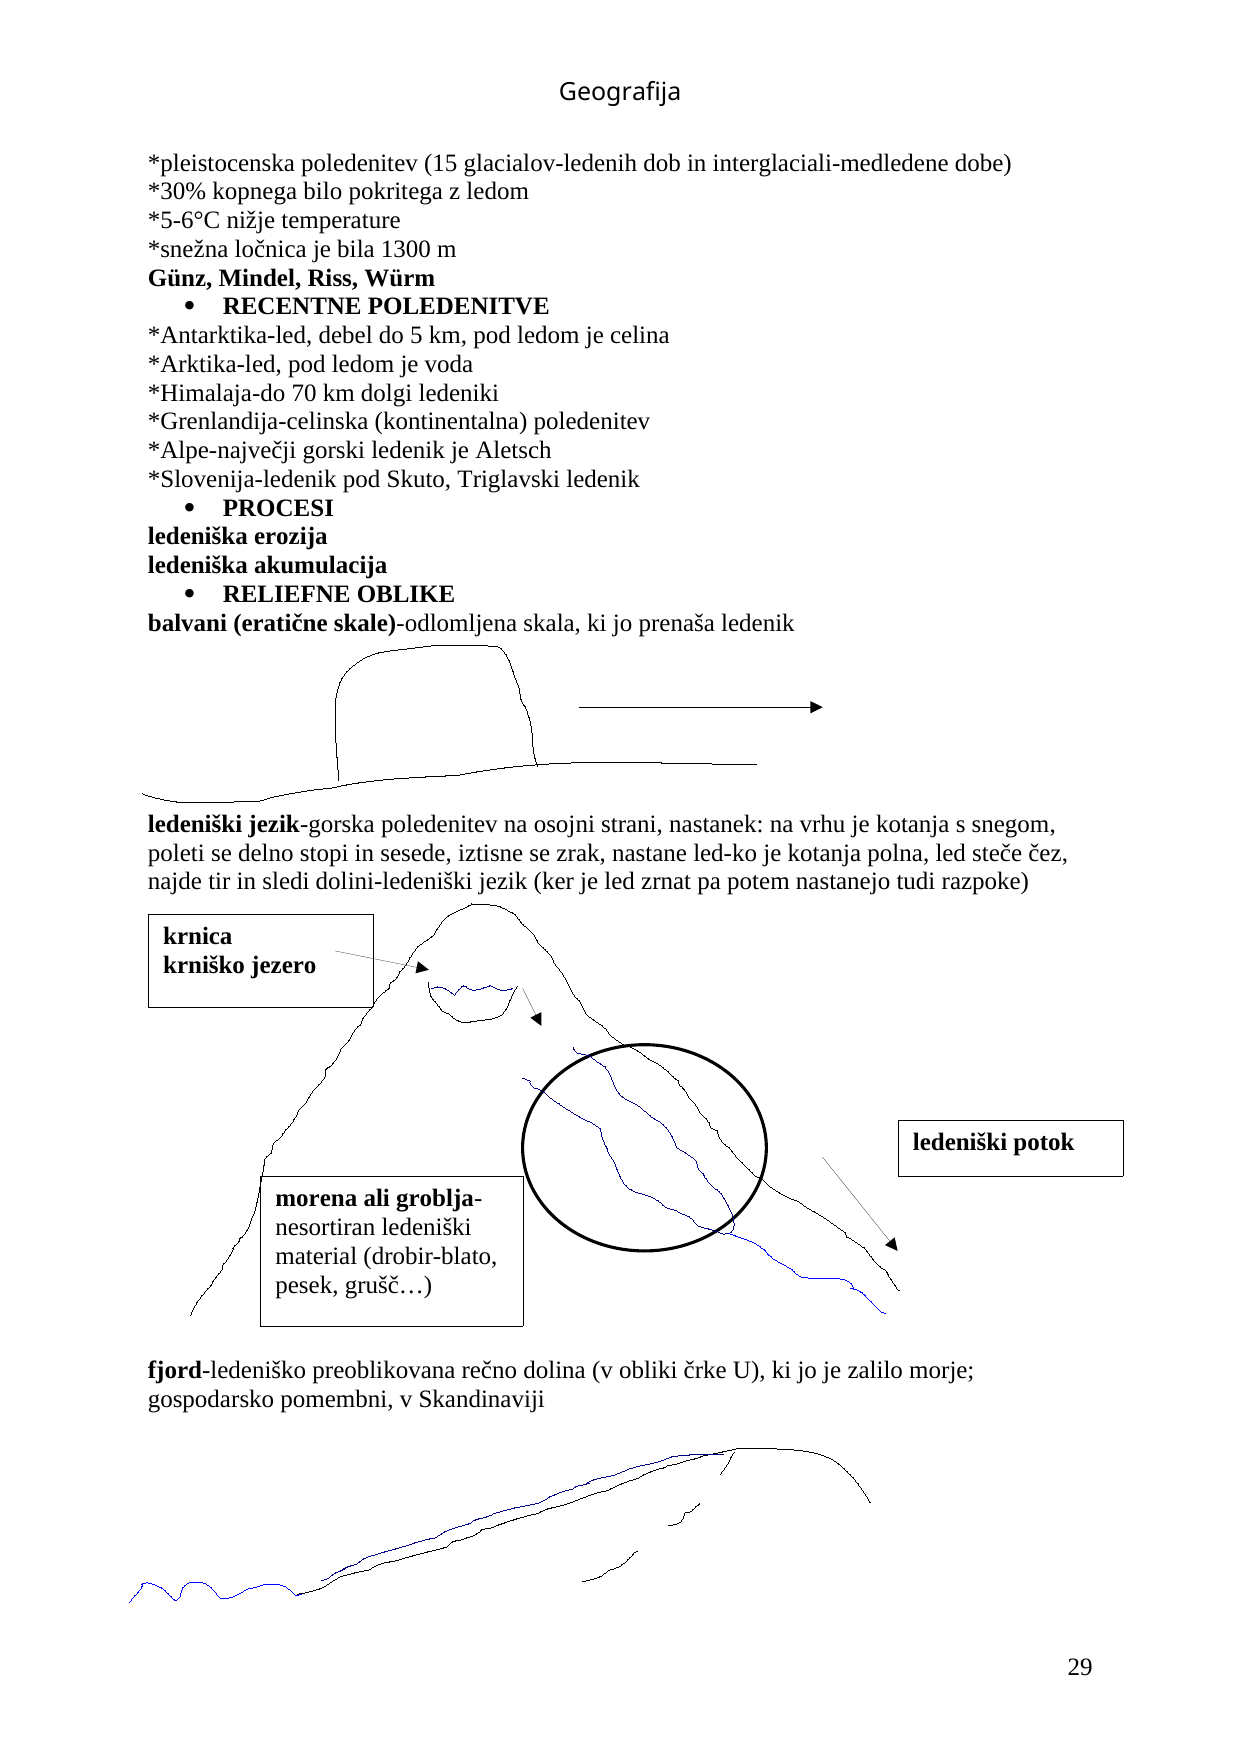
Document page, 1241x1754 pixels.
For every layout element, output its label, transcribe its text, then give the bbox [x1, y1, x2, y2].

text *30% kopnega bilo pokritega z ledom [148, 176, 1093, 205]
text morena ali groblja- [275, 1183, 507, 1212]
text nesortiran ledeniški material (drobir-blato, pesek, grušč…) [275, 1212, 507, 1298]
text Günz, Mindel, Riss, Würm [148, 263, 1093, 291]
text *Slovenija-ledenik pod Skuto, Triglavski ledenik [148, 464, 1093, 493]
text *Arktika-led, pod ledom je voda [148, 349, 1093, 378]
text ledeniški jezik-gorska poledenitev na osojni strani, nastanek: na vrhu je kotanja s snegom, poleti se delno stopi in sesede, iztisne se zrak, nastane led-ko je kotanja polna, led steče čez, najde tir in sledi dolini-ledeniški jezik (ker je led zrnat pa potem nastanejo tudi razpoke) [148, 809, 1093, 895]
text *pleistocenska poledenitev (15 glacialov-ledenih dob in interglaciali-medledene dobe) [148, 148, 1093, 176]
text *Grenlandija-celinska (kontinentalna) poledenitev [148, 406, 1093, 435]
text *snežna ločnica je bila 1300 m [148, 234, 1093, 263]
text *Antarktika-led, debel do 5 km, pod ledom je celina [148, 320, 1093, 349]
text ledeniška akumulacija [148, 550, 1093, 579]
list PROCESI [185, 493, 1093, 521]
text fjord-ledeniško preoblikovana rečno dolina (v obliki črke U), ki jo je zalilo morje; gospodarsko pomembni, v Skandinaviji [148, 1355, 1093, 1413]
text ledeniška erozija [148, 521, 1093, 550]
text ledeniški potok [913, 1127, 1107, 1156]
list RELIEFNE OBLIKE [185, 579, 1093, 608]
text balvani (eratične skale)-odlomljena skala, ki jo prenaša ledenik [148, 608, 1093, 636]
list RECENTNE POLEDENITVE [185, 291, 1093, 320]
text *Himalaja-do 70 km dolgi ledeniki [148, 378, 1093, 406]
text *5-6°C nižje temperature [148, 205, 1093, 234]
text krniško jezero [163, 950, 358, 978]
text krnica [163, 921, 358, 950]
text *Alpe-največji gorski ledenik je Aletsch [148, 435, 1093, 464]
